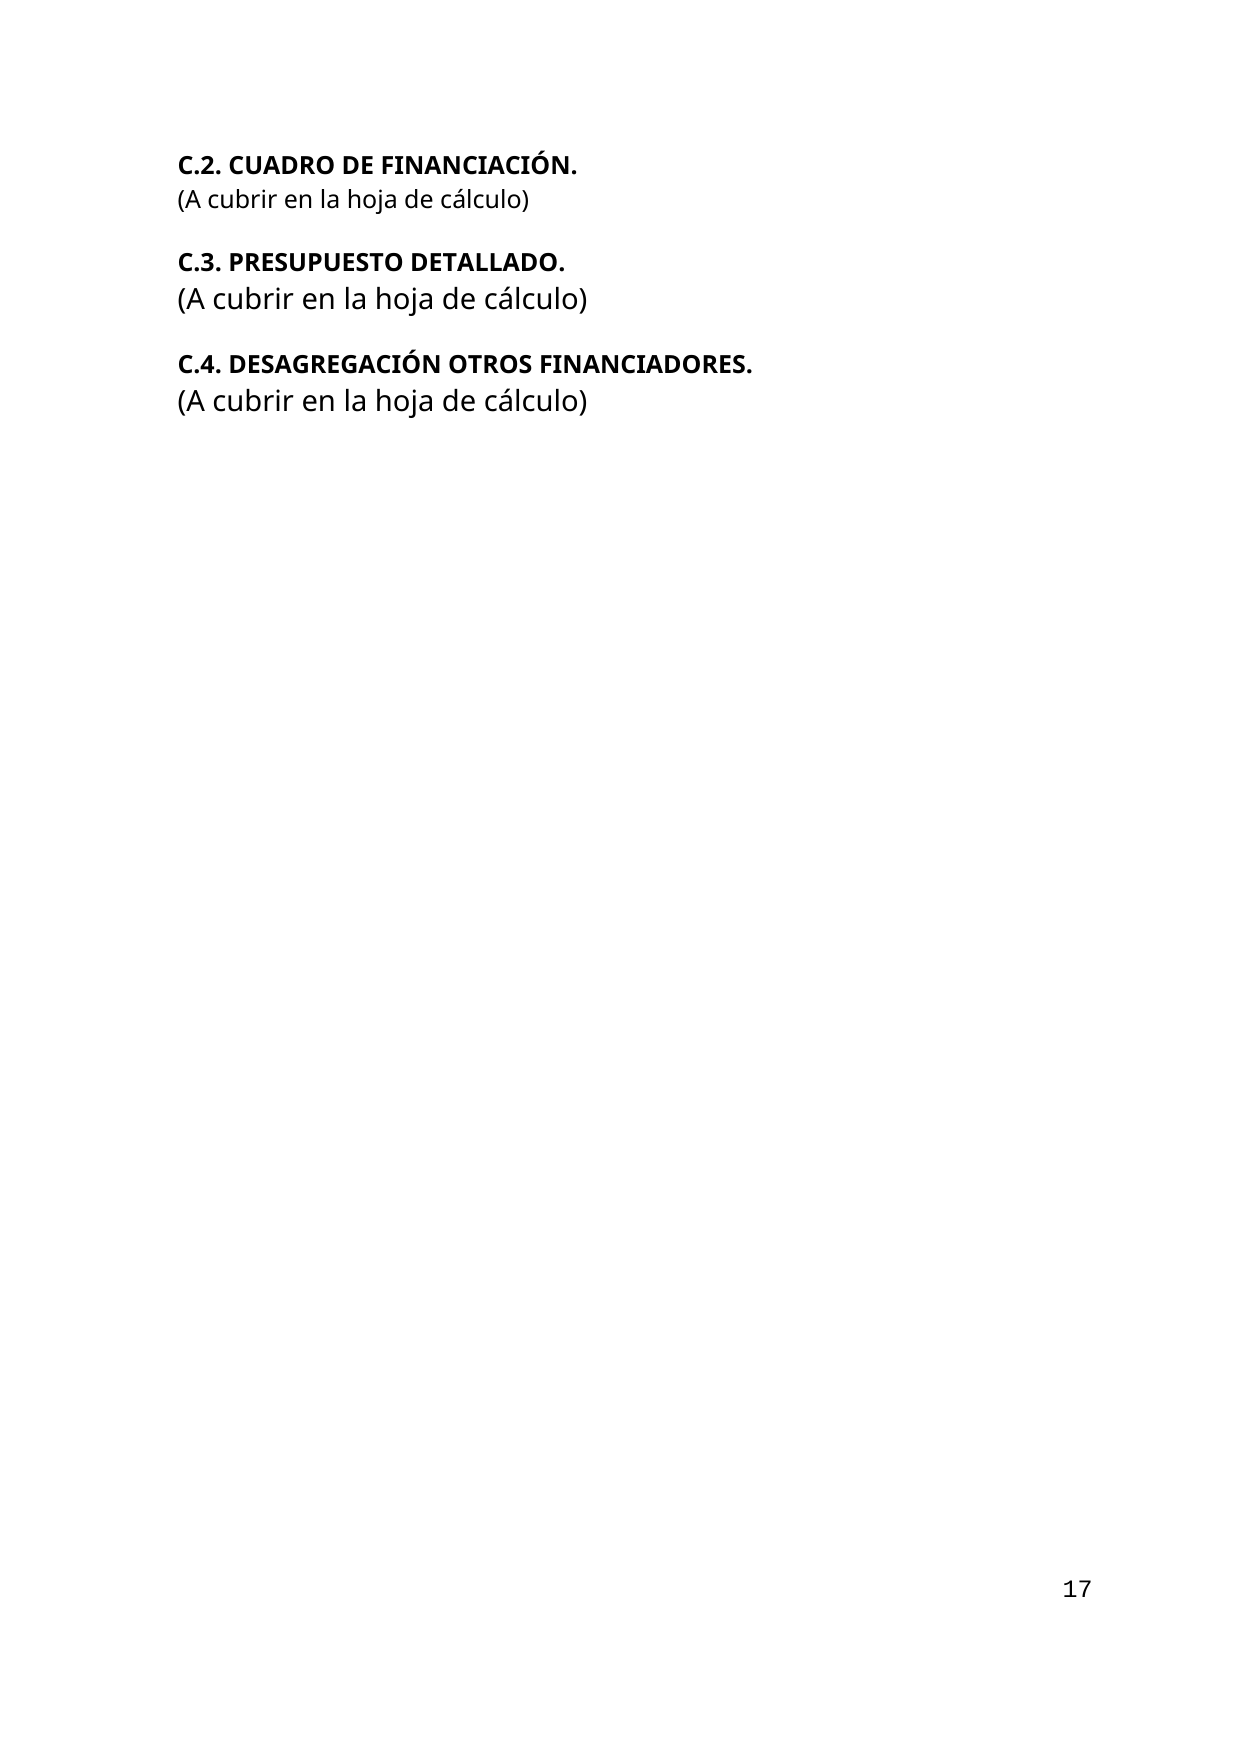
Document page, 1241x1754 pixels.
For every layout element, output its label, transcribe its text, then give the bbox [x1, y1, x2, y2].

text (A cubrir en la hoja de cálculo) [177, 182, 1092, 216]
text (A cubrir en la hoja de cálculo) [177, 381, 1092, 420]
text (A cubrir en la hoja de cálculo) [177, 278, 1092, 318]
text C.4. DESAGREGACIÓN OTROS FINANCIADORES. [177, 346, 1092, 381]
text C.2. CUADRO DE FINANCIACIÓN. [177, 148, 1092, 182]
text C.3. PRESUPUESTO DETALLADO. [177, 244, 1092, 278]
